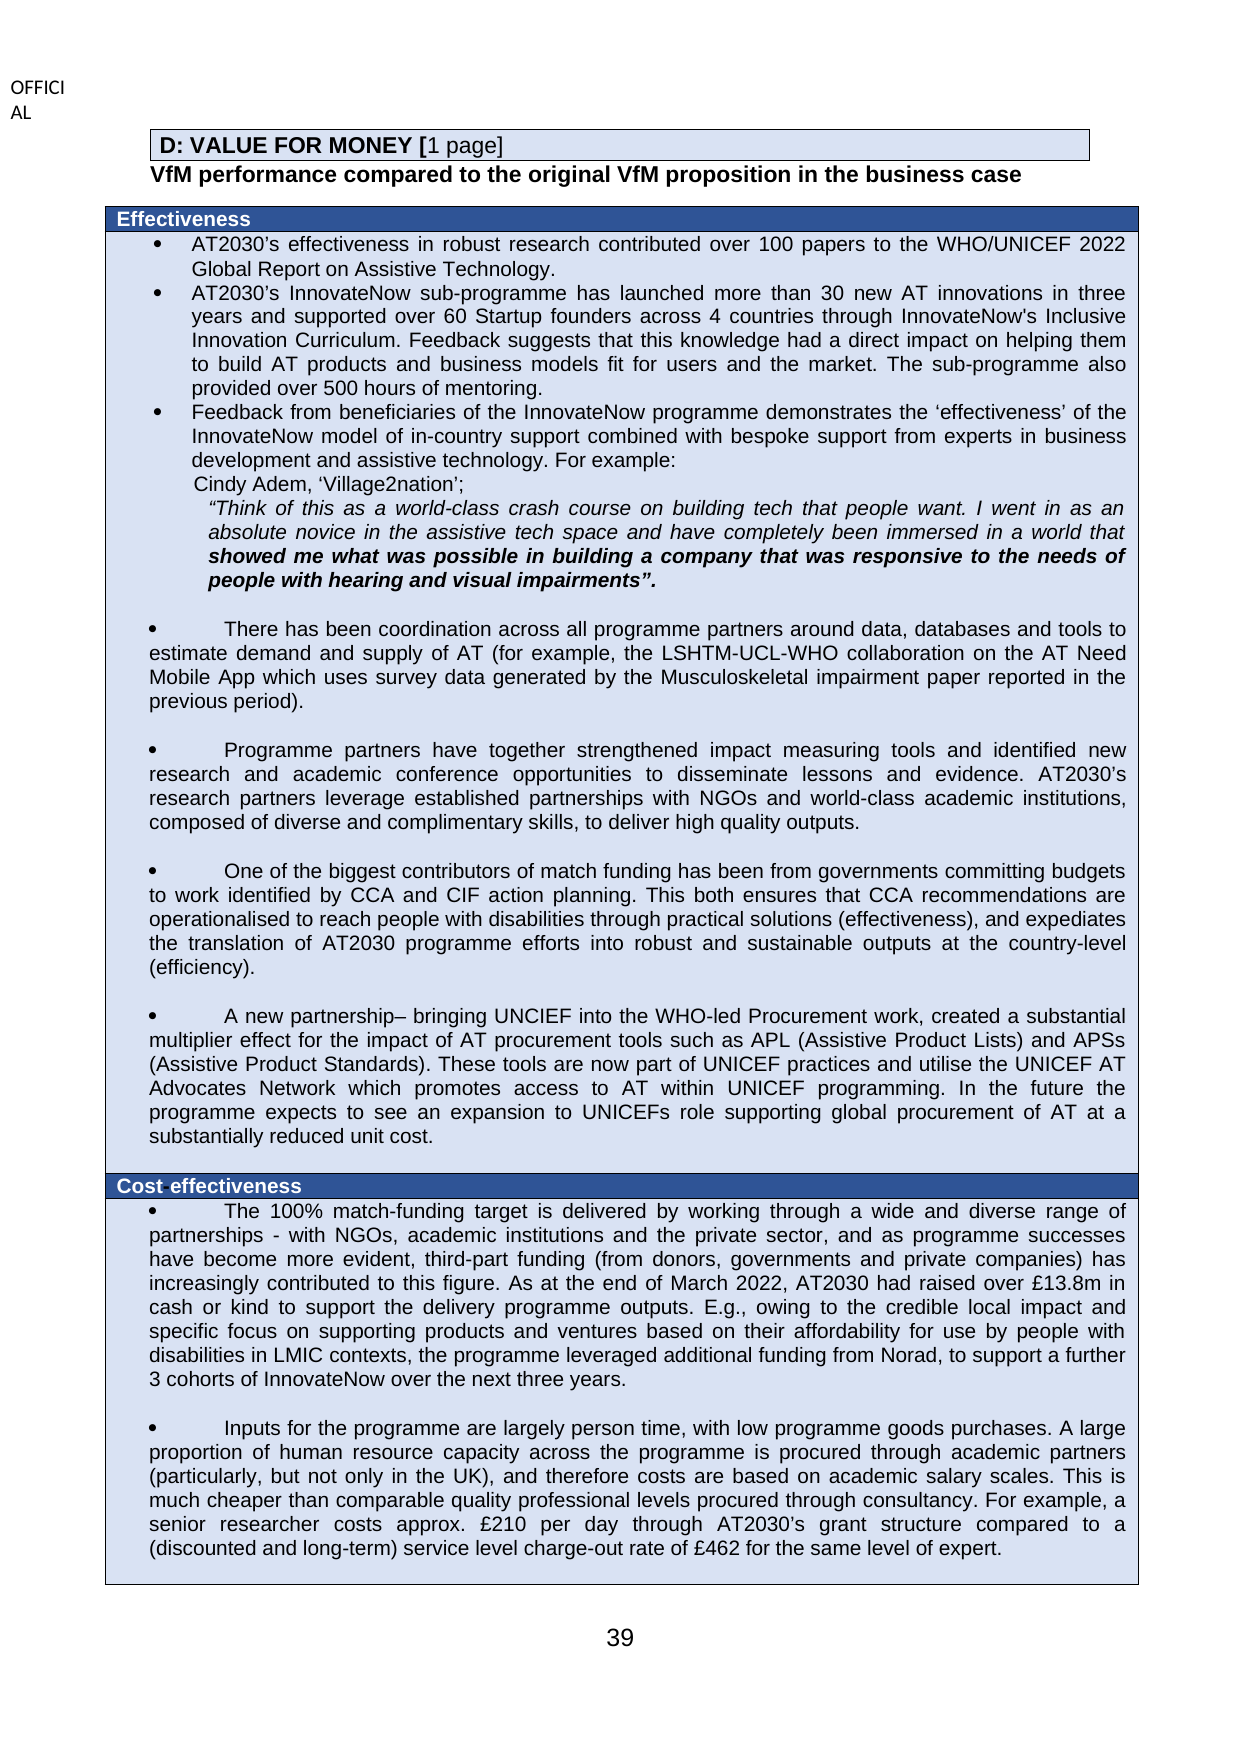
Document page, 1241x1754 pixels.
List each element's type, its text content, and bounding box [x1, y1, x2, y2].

table_cell Cost-effectiveness [106, 1174, 1138, 1198]
table_cell The 100% match-funding target is delivered by working through a wide and diverse range of partnerships - with NGOs, academic institutions and the private sector, and as programme successes have become more evident, third-part funding (from donors, governments and private companies) has increasingly contributed to this figure. As at the end of March 2022, AT2030 had raised over £13.8m in cash or kind to support the delivery programme outputs. E.g., owing to the credible local impact and specific focus on supporting products and ventures based on their affordability for use by people with disabilities in LMIC contexts, the programme leveraged additional funding from Norad, to support a further 3 cohorts of InnovateNow over the next three years. Inputs for the programme are largely person time, with low programme goods purchases. A large proportion of human resource capacity across the programme is procured through academic partners (particularly, but not only in the UK), and therefore costs are based on academic salary scales. This is much cheaper than comparable quality professional levels procured through consultancy. For example, a senior researcher costs approx. £210 per day through AT2030’s grant structure compared to a (discounted and long-term) service level charge-out rate of £462 for the same level of expert. Innovate Now support enabled innovators to build robust local capacity for AT manufacturing. AT's manufactured or built locally has reduced the cost by more than 50 percent in some cases. [106, 1199, 1138, 1584]
text D: VALUE FOR MONEY [1 page] [151, 130, 1089, 160]
text VfM performance compared to the original VfM proposition in the business case [150, 161, 1090, 188]
table_cell AT2030’s effectiveness in robust research contributed over 100 papers to the WHO/UNICEF 2022 Global Report on Assistive Technology. AT2030’s InnovateNow sub-programme has launched more than 30 new AT innovations in three years and supported over 60 Startup founders across 4 countries through InnovateNow's Inclusive Innovation Curriculum. Feedback suggests that this knowledge had a direct impact on helping them to build AT products and business models fit for users and the market. The sub-programme also provided over 500 hours of mentoring. Feedback from beneficiaries of the InnovateNow programme demonstrates the ‘effectiveness’ of the InnovateNow model of in-country support combined with bespoke support from experts in business development and assistive technology. For example: Cindy Adem, ‘Village2nation’; “Think of this as a world-class crash course on building tech that people want. I went in as an absolute novice in the assistive tech space and have completely been immersed in a world that showed me what was possible in building a company that was responsive to the needs of people with hearing and visual impairments”. There has been coordination across all programme partners around data, databases and tools to estimate demand and supply of AT (for example, the LSHTM-UCL-WHO collaboration on the AT Need Mobile App which uses survey data generated by the Musculoskeletal impairment paper reported in the previous period). Programme partners have together strengthened impact measuring tools and identified new research and academic conference opportunities to disseminate lessons and evidence. AT2030’s research partners leverage established partnerships with NGOs and world-class academic institutions, composed of diverse and complimentary skills, to deliver high quality outputs. One of the biggest contributors of match funding has been from governments committing budgets to work identified by CCA and CIF action planning. This both ensures that CCA recommendations are operationalised to reach people with disabilities through practical solutions (effectiveness), and expediates the translation of AT2030 programme efforts into robust and sustainable outputs at the country-level (efficiency). A new partnership– bringing UNCIEF into the WHO-led Procurement work, created a substantial multiplier effect for the impact of AT procurement tools such as APL (Assistive Product Lists) and APSs (Assistive Product Standards). These tools are now part of UNICEF practices and utilise the UNICEF AT Advocates Network which promotes access to AT within UNICEF programming. In the future the programme expects to see an expansion to UNICEFs role supporting global procurement of AT at a substantially reduced unit cost. [106, 232, 1138, 1173]
table_header Effectiveness [106, 207, 1138, 231]
